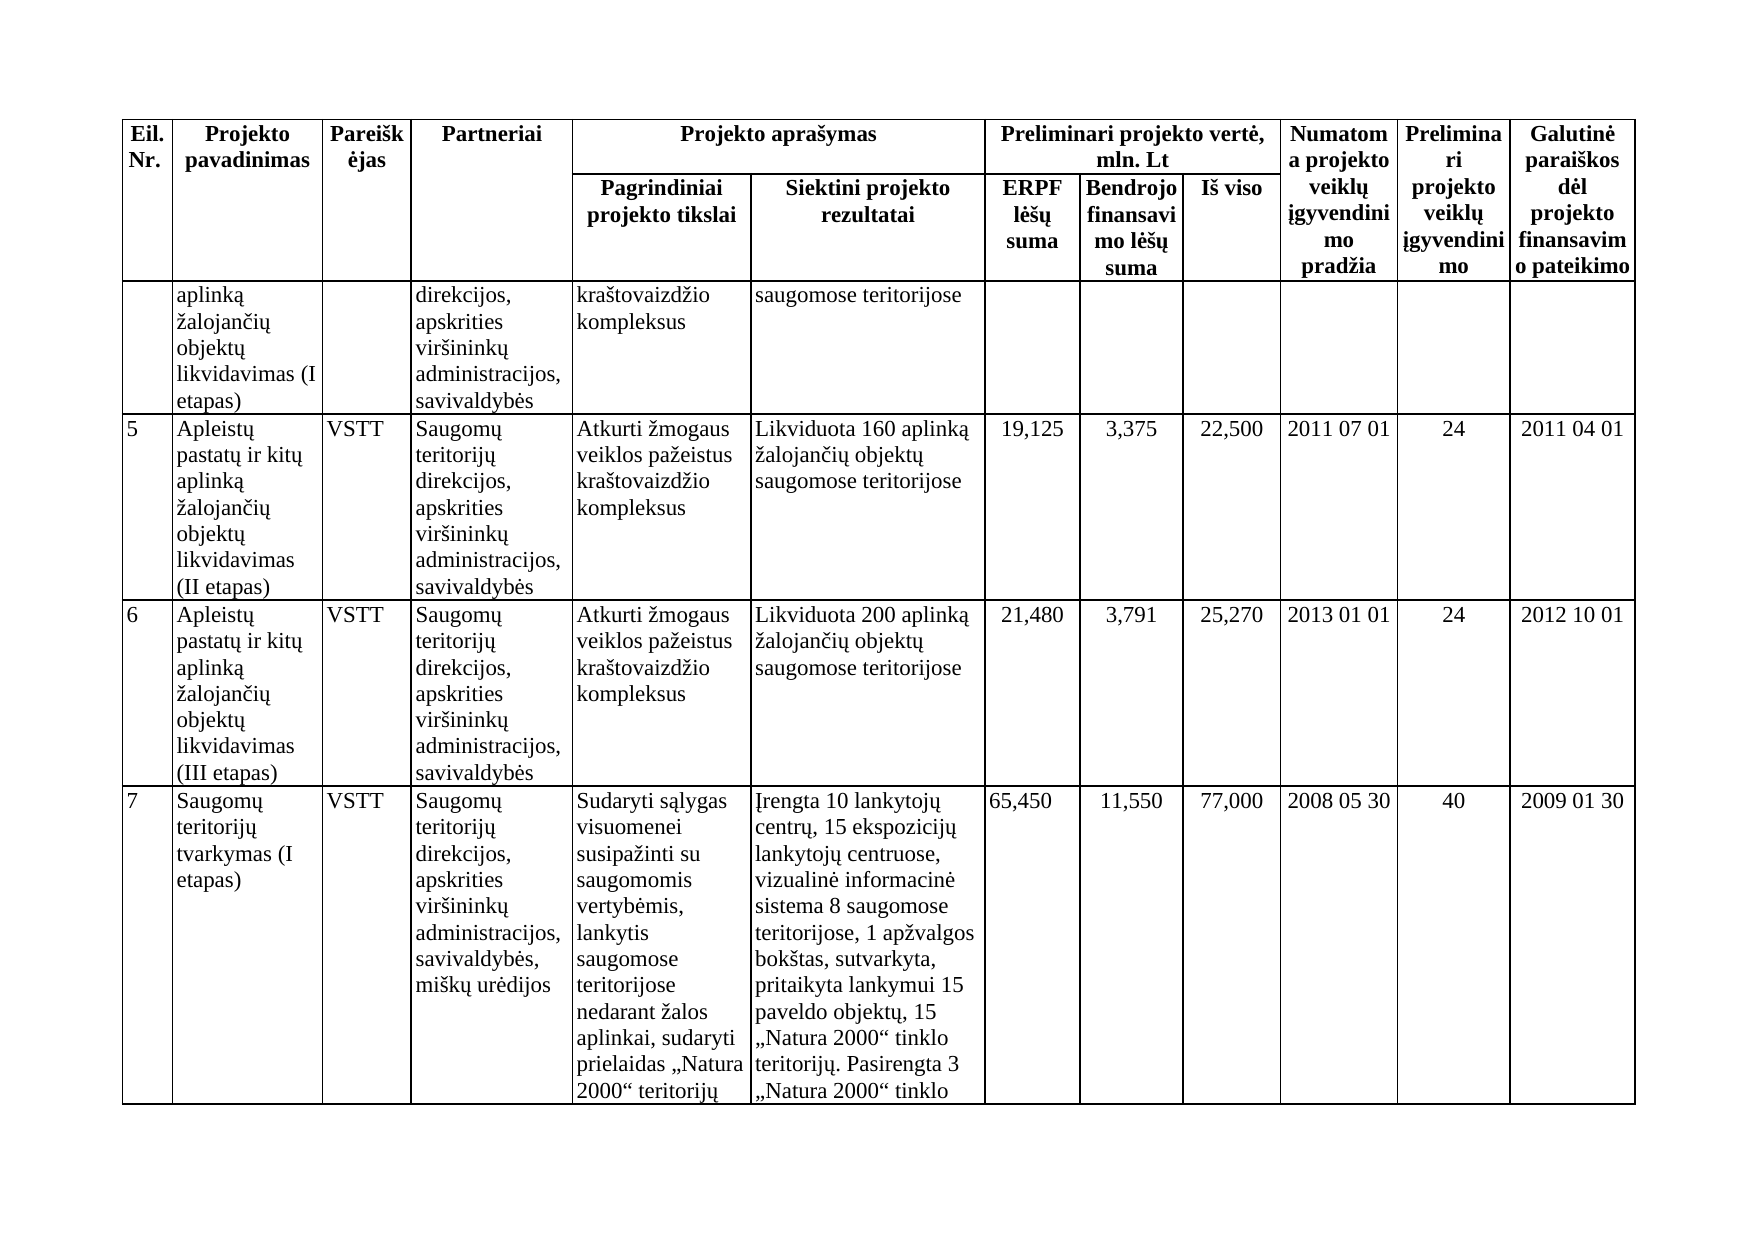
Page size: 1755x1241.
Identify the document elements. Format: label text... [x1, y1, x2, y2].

table_header Partneriai [412, 120, 572, 280]
table_cell 24 [1398, 282, 1509, 413]
table_cell Pagrindiniai projekto tikslai [573, 175, 750, 280]
table_header Preliminari projekto veiklų įgyvendinimo trukmė (mėnesiais) [1398, 120, 1509, 280]
table_cell 2011 04 01 [1511, 415, 1634, 599]
table_cell Likviduota 160 aplinką žalojančių objektų saugomose teritorijose [752, 415, 984, 599]
table_cell 2011 07 01 [1281, 415, 1397, 599]
table_header Projekto pavadinimas [173, 120, 322, 280]
table_cell Saugomų teritorijų direkcijos, apskrities viršininkų administracijos, savivaldybės, miškų urėdijos [412, 787, 572, 1103]
table_cell Atkurti žmogaus veiklos pažeistus kraštovaizdžio kompleksus [573, 415, 750, 599]
table_cell Iš viso [1184, 175, 1280, 280]
table_cell 65,450 [986, 787, 1079, 1103]
table_cell VSTT [323, 601, 410, 785]
table_cell 77,000 [1184, 787, 1280, 1103]
table_cell Apleistų pastatų ir kitų aplinką žalojančių objektų likvidavimas (II etapas) [173, 415, 322, 599]
table_cell Siektini projekto rezultatai [752, 175, 984, 280]
table_cell kraštovaizdžio kompleksus [573, 282, 750, 413]
table_cell 3,791 [1081, 601, 1182, 785]
table_cell ERPF lėšų suma [986, 175, 1079, 280]
table_cell 2010 01 01 [1281, 282, 1397, 413]
table_cell [1081, 282, 1182, 413]
table_cell 2009 10 01 [1511, 282, 1634, 413]
table_header Projekto aprašymas [573, 120, 984, 173]
table_cell VSTT [323, 415, 410, 599]
table_cell 2008 05 30 [1281, 787, 1397, 1103]
table_cell 6 [123, 601, 172, 785]
table_header Preliminari projekto vertė, mln. Lt [986, 120, 1280, 173]
table_cell saugomose teritorijose [752, 282, 984, 413]
table_cell 2012 10 01 [1511, 601, 1634, 785]
table_cell Įrengta 10 lankytojų centrų, 15 ekspozicijų lankytojų centruose, vizualinė informacinė sistema 8 saugomose teritorijose, 1 apžvalgos bokštas, sutvarkyta, pritaikyta lankymui 15 paveldo objektų, 15 „Natura 2000“ tinklo teritorijų. Pasirengta 3 „Natura 2000“ tinklo [752, 787, 984, 1103]
table_cell [986, 282, 1079, 413]
table_cell 24 [1398, 601, 1509, 785]
table_cell [123, 282, 172, 413]
table_cell 2009 01 30 [1511, 787, 1634, 1103]
table_cell Apleistų pastatų ir kitų aplinką žalojančių objektų likvidavimas (III etapas) [173, 601, 322, 785]
table_cell 5 [123, 415, 172, 599]
table_cell Saugomų teritorijų direkcijos, apskrities viršininkų administracijos, savivaldybės [412, 601, 572, 785]
table_cell 2013 01 01 [1281, 601, 1397, 785]
table_cell 22,500 [1184, 415, 1280, 599]
table_cell Bendrojo finansavimo lėšų suma [1081, 175, 1182, 280]
table_cell VSTT [323, 787, 410, 1103]
table_cell Likviduota 200 aplinką žalojančių objektų saugomose teritorijose [752, 601, 984, 785]
table_cell Atkurti žmogaus veiklos pažeistus kraštovaizdžio kompleksus [573, 601, 750, 785]
table_cell 3,375 [1081, 415, 1182, 599]
table_cell 25,270 [1184, 601, 1280, 785]
table_cell 19,125 [986, 415, 1079, 599]
table_cell 7 [123, 787, 172, 1103]
table_cell [1184, 282, 1280, 413]
table_cell Saugomų teritorijų tvarkymas (I etapas) [173, 787, 322, 1103]
table_cell [323, 282, 410, 413]
table_cell 11,550 [1081, 787, 1182, 1103]
table_cell direkcijos, apskrities viršininkų administracijos, savivaldybės [412, 282, 572, 413]
table_header Pareiškėjas [323, 120, 410, 280]
table_cell Saugomų teritorijų direkcijos, apskrities viršininkų administracijos, savivaldybės [412, 415, 572, 599]
table_cell 21,480 [986, 601, 1079, 785]
table_header Galutinė paraiškos dėl projekto finansavimo pateikimo APVA data (metai/ mėnuo/ diena) [1511, 120, 1634, 280]
table_cell 40 [1398, 787, 1509, 1103]
table_cell 24 [1398, 415, 1509, 599]
table_header Eil. Nr. [123, 120, 172, 280]
table_cell Sudaryti sąlygas visuomenei susipažinti su saugomomis vertybėmis, lankytis saugomose teritorijose nedarant žalos aplinkai, sudaryti prielaidas „Natura 2000“ teritorijų [573, 787, 750, 1103]
table_cell aplinką žalojančių objektų likvidavimas (I etapas) [173, 282, 322, 413]
table_header Numatoma projekto veiklų įgyvendinimo pradžia (metai/ mėnuo/ diena) [1281, 120, 1397, 280]
